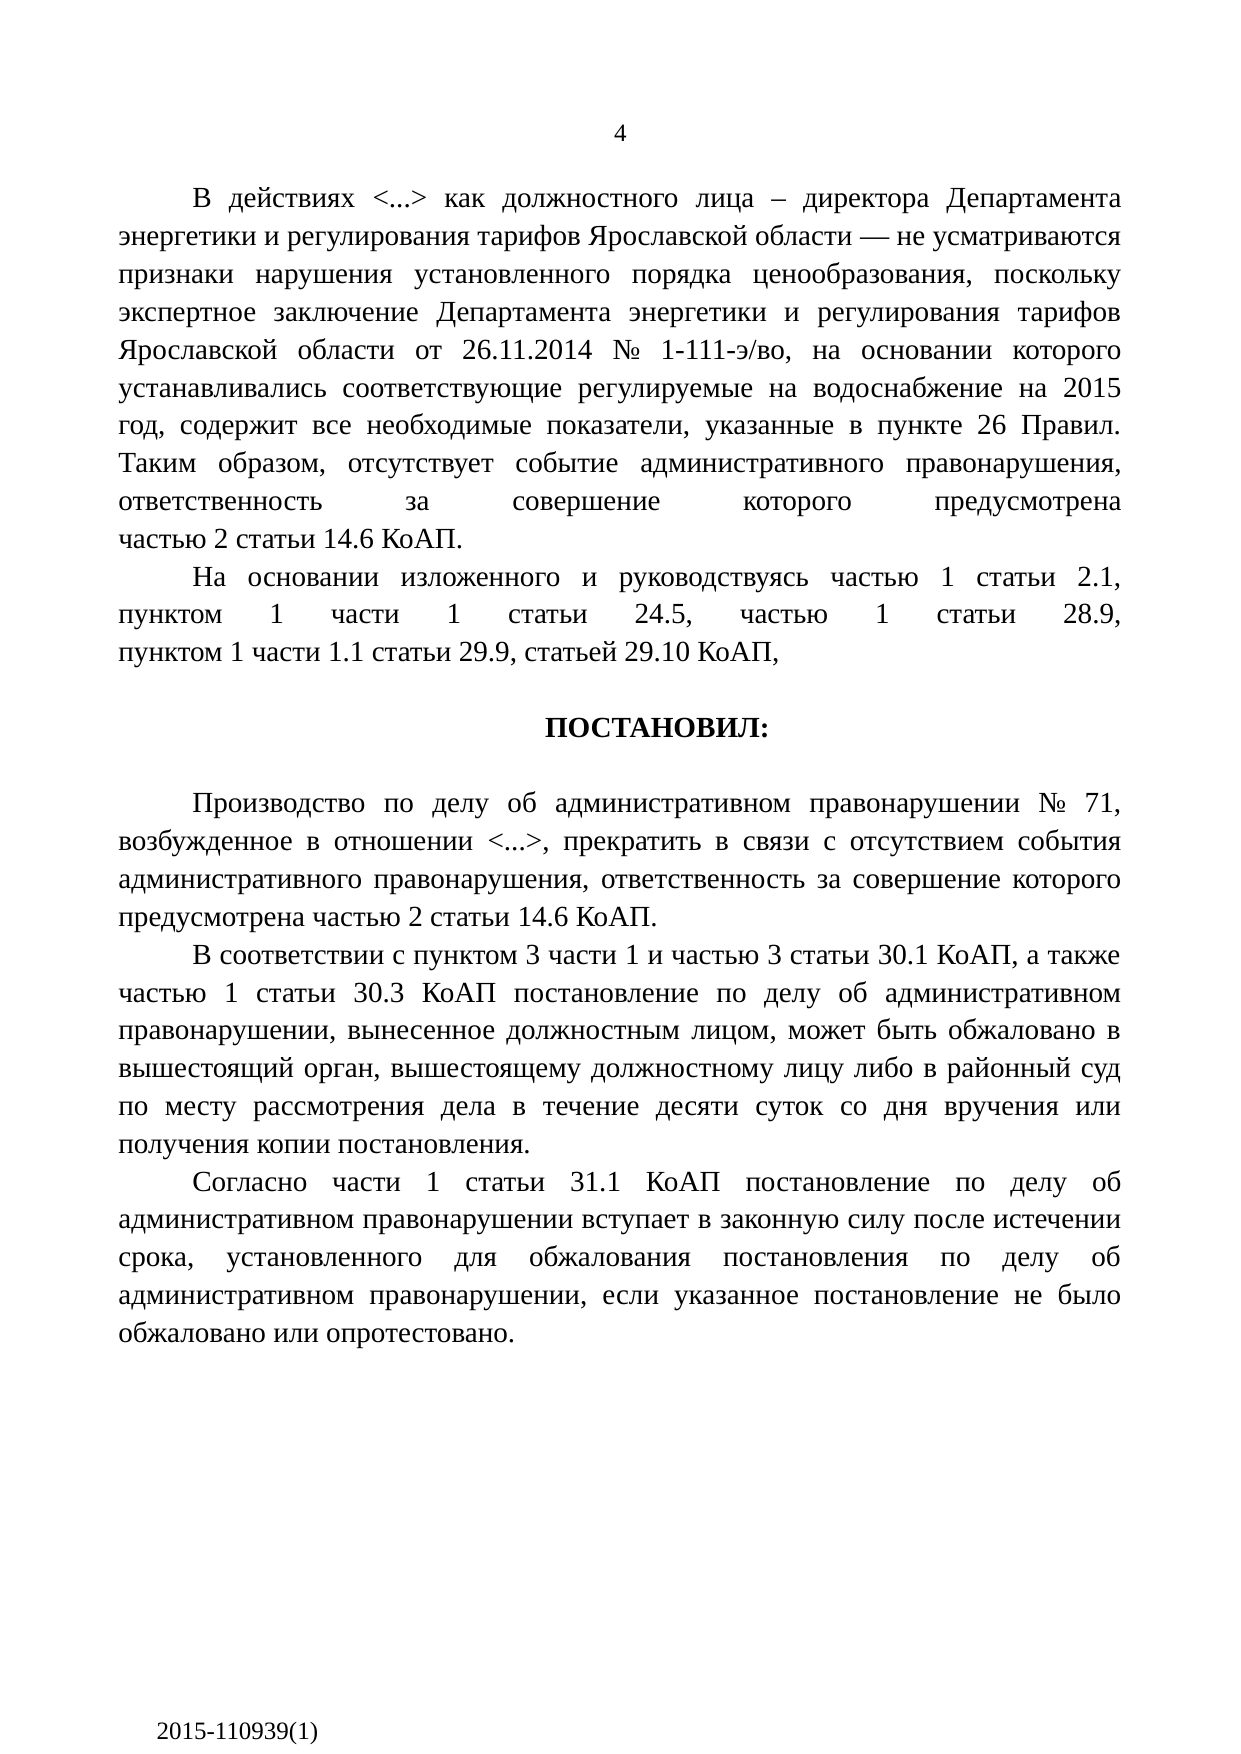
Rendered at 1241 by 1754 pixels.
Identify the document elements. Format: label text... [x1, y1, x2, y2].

text ПОСТАНОВИЛ: [118, 706, 1122, 743]
text В действиях <...> как должностного лица – директора Департамента энергетики и регулирования тарифов Ярославской области — не усматриваются признаки нарушения установленного порядка ценообразования, поскольку экспертное заключение Департамента энергетики и регулирования тарифов Ярославской области от 26.11.2014 № 1-111-э/во, на основании которого устанавливались соответствующие регулируемые на водоснабжение на 2015 год, содержит все необходимые показатели, указанные в пункте 26 Правил. Таким образом, отсутствует событие административного правонарушения, ответственность за совершение которого предусмотрена частью 2 статьи 14.6 КоАП. [118, 176, 1122, 554]
text Производство по делу об административном правонарушении № 71, возбужденное в отношении <...>, прекратить в связи с отсутствием события административного правонарушения, ответственность за совершение которого предусмотрена частью 2 статьи 14.6 КоАП. [118, 781, 1122, 933]
text На основании изложенного и руководствуясь частью 1 статьи 2.1, пунктом 1 части 1 статьи 24.5, частью 1 статьи 28.9, пунктом 1 части 1.1 статьи 29.9, статьей 29.10 КоАП, [118, 554, 1122, 668]
text Согласно части 1 статьи 31.1 КоАП постановление по делу об административном правонарушении вступает в законную силу после истечении срока, установленного для обжалования постановления по делу об административном правонарушении, если указанное постановление не было обжаловано или опротестовано. [118, 1159, 1122, 1348]
text В соответствии с пунктом 3 части 1 и частью 3 статьи 30.1 КоАП, а также частью 1 статьи 30.3 КоАП постановление по делу об административном правонарушении, вынесенное должностным лицом, может быть обжаловано в вышестоящий орган, вышестоящему должностному лицу либо в районный суд по месту рассмотрения дела в течение десяти суток со дня вручения или получения копии постановления. [118, 933, 1122, 1159]
